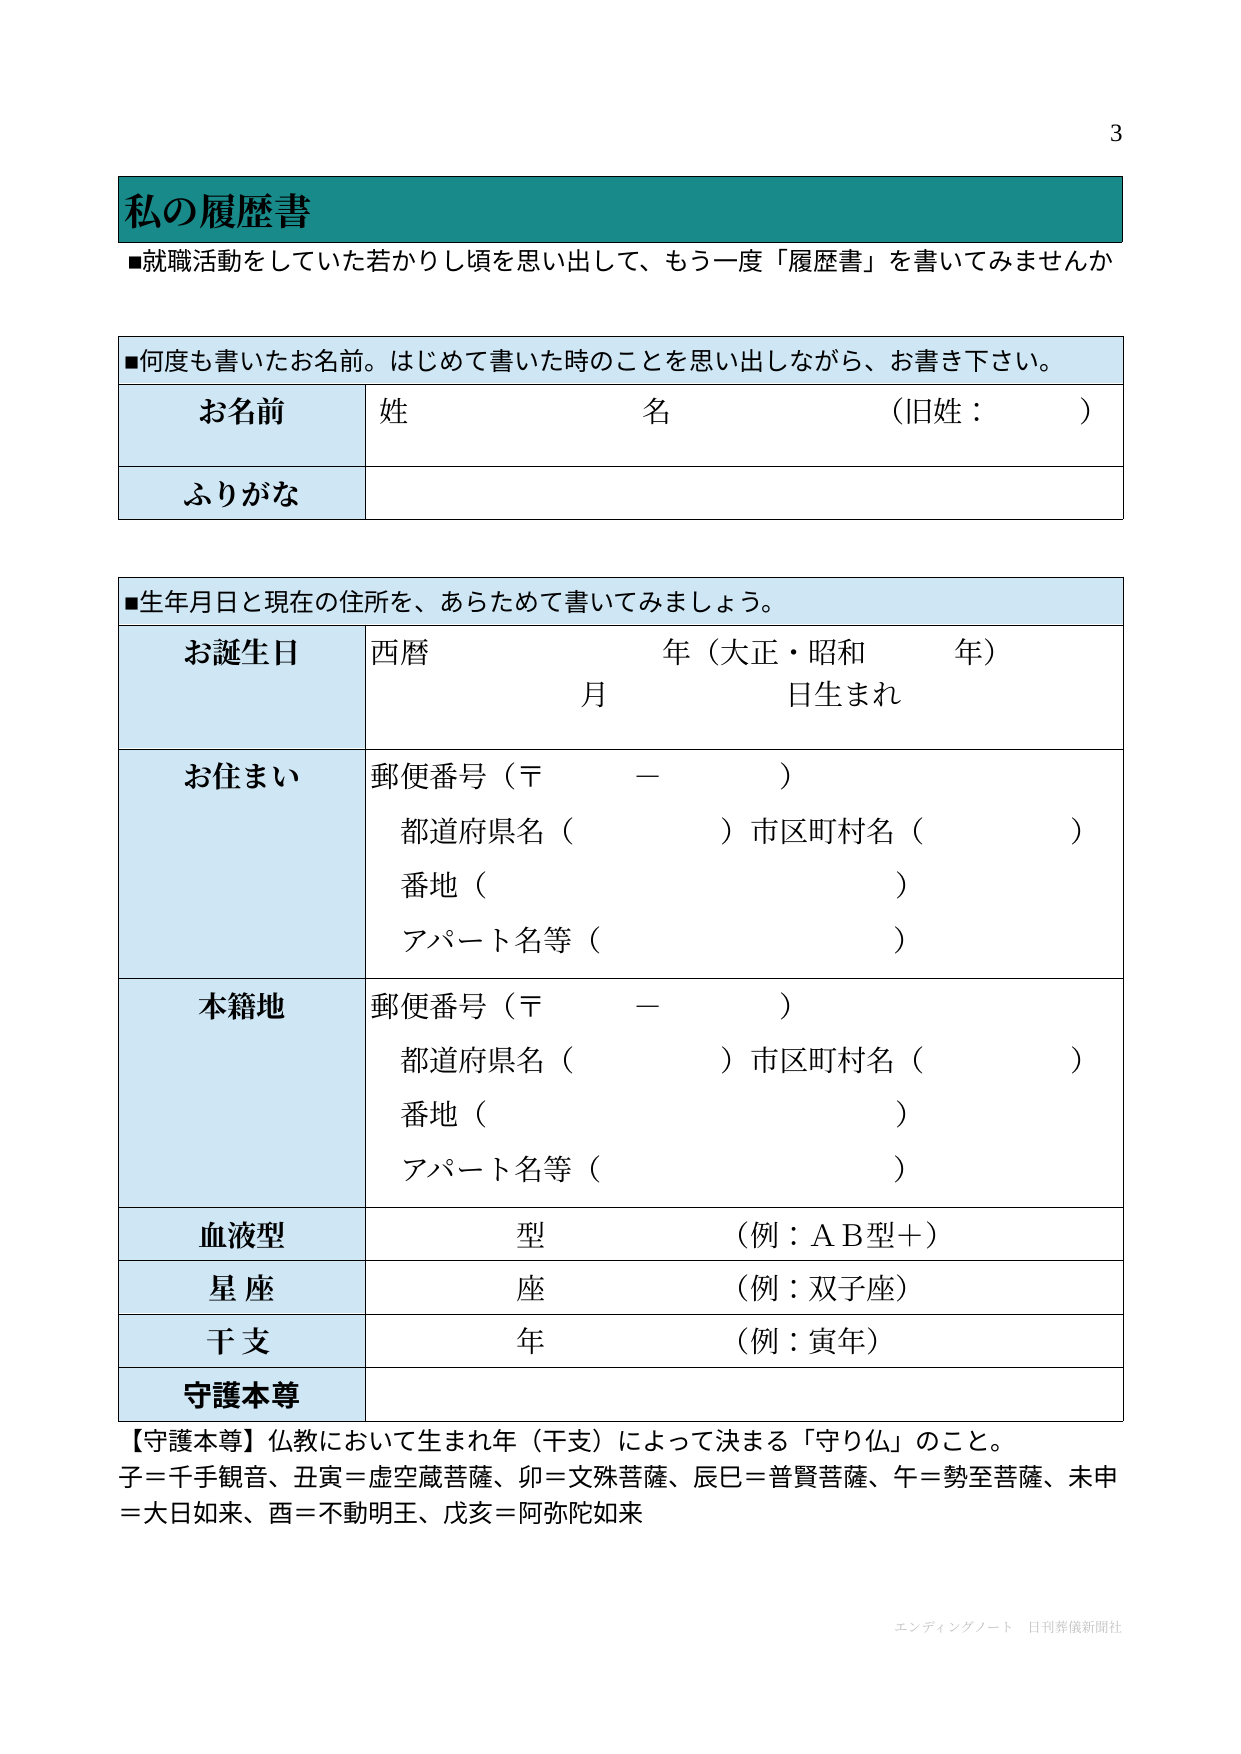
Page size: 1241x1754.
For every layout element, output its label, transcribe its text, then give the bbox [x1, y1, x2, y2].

table_header 私の履歴書 [119, 177, 1122, 242]
table_cell ふりがな [119, 467, 365, 519]
table_cell お誕生日 [119, 626, 365, 748]
table_cell 年 （例：寅年） [366, 1315, 1123, 1367]
table_cell お名前 [119, 385, 365, 466]
table_cell 郵便番号（〒 － ） 都道府県名（ ）市区町村名（ ） 番地（ ） アパート名等（ ） [366, 979, 1123, 1207]
text 【守護本尊】仏教において生まれ年（干支）によって決まる「守り仏」のこと。 [118, 1422, 1122, 1457]
table_cell [366, 467, 1123, 519]
table_cell [366, 1368, 1123, 1421]
table_cell 血液型 [119, 1208, 365, 1260]
table_cell 本籍地 [119, 979, 365, 1207]
table_cell 座 （例：双子座） [366, 1261, 1123, 1313]
text ■就職活動をしていた若かりし頃を思い出して、もう一度「履歴書」を書いてみませんか [118, 243, 1122, 278]
table_header ■何度も書いたお名前。はじめて書いた時のことを思い出しながら、お書き下さい。 [119, 337, 1123, 383]
text 子＝千手観音、丑寅＝虚空蔵菩薩、卯＝文殊菩薩、辰巳＝普賢菩薩、午＝勢至菩薩、未申＝大日如来、酉＝不動明王、戊亥＝阿弥陀如来 [118, 1457, 1122, 1530]
table_header ■生年月日と現在の住所を、あらためて書いてみましょう。 [119, 578, 1123, 624]
table_cell 西暦 年（大正・昭和 年） 月 日生まれ [366, 626, 1123, 748]
table_cell 郵便番号（〒 － ） 都道府県名（ ）市区町村名（ ） 番地（ ） アパート名等（ ） [366, 750, 1123, 978]
table_cell 星 座 [119, 1261, 365, 1313]
table_cell 守護本尊 [119, 1368, 365, 1421]
table_cell 干 支 [119, 1315, 365, 1367]
table_cell 型 （例：ＡＢ型＋） [366, 1208, 1123, 1260]
table_cell 姓 名 （旧姓： ） [366, 385, 1123, 466]
table_cell お住まい [119, 750, 365, 978]
